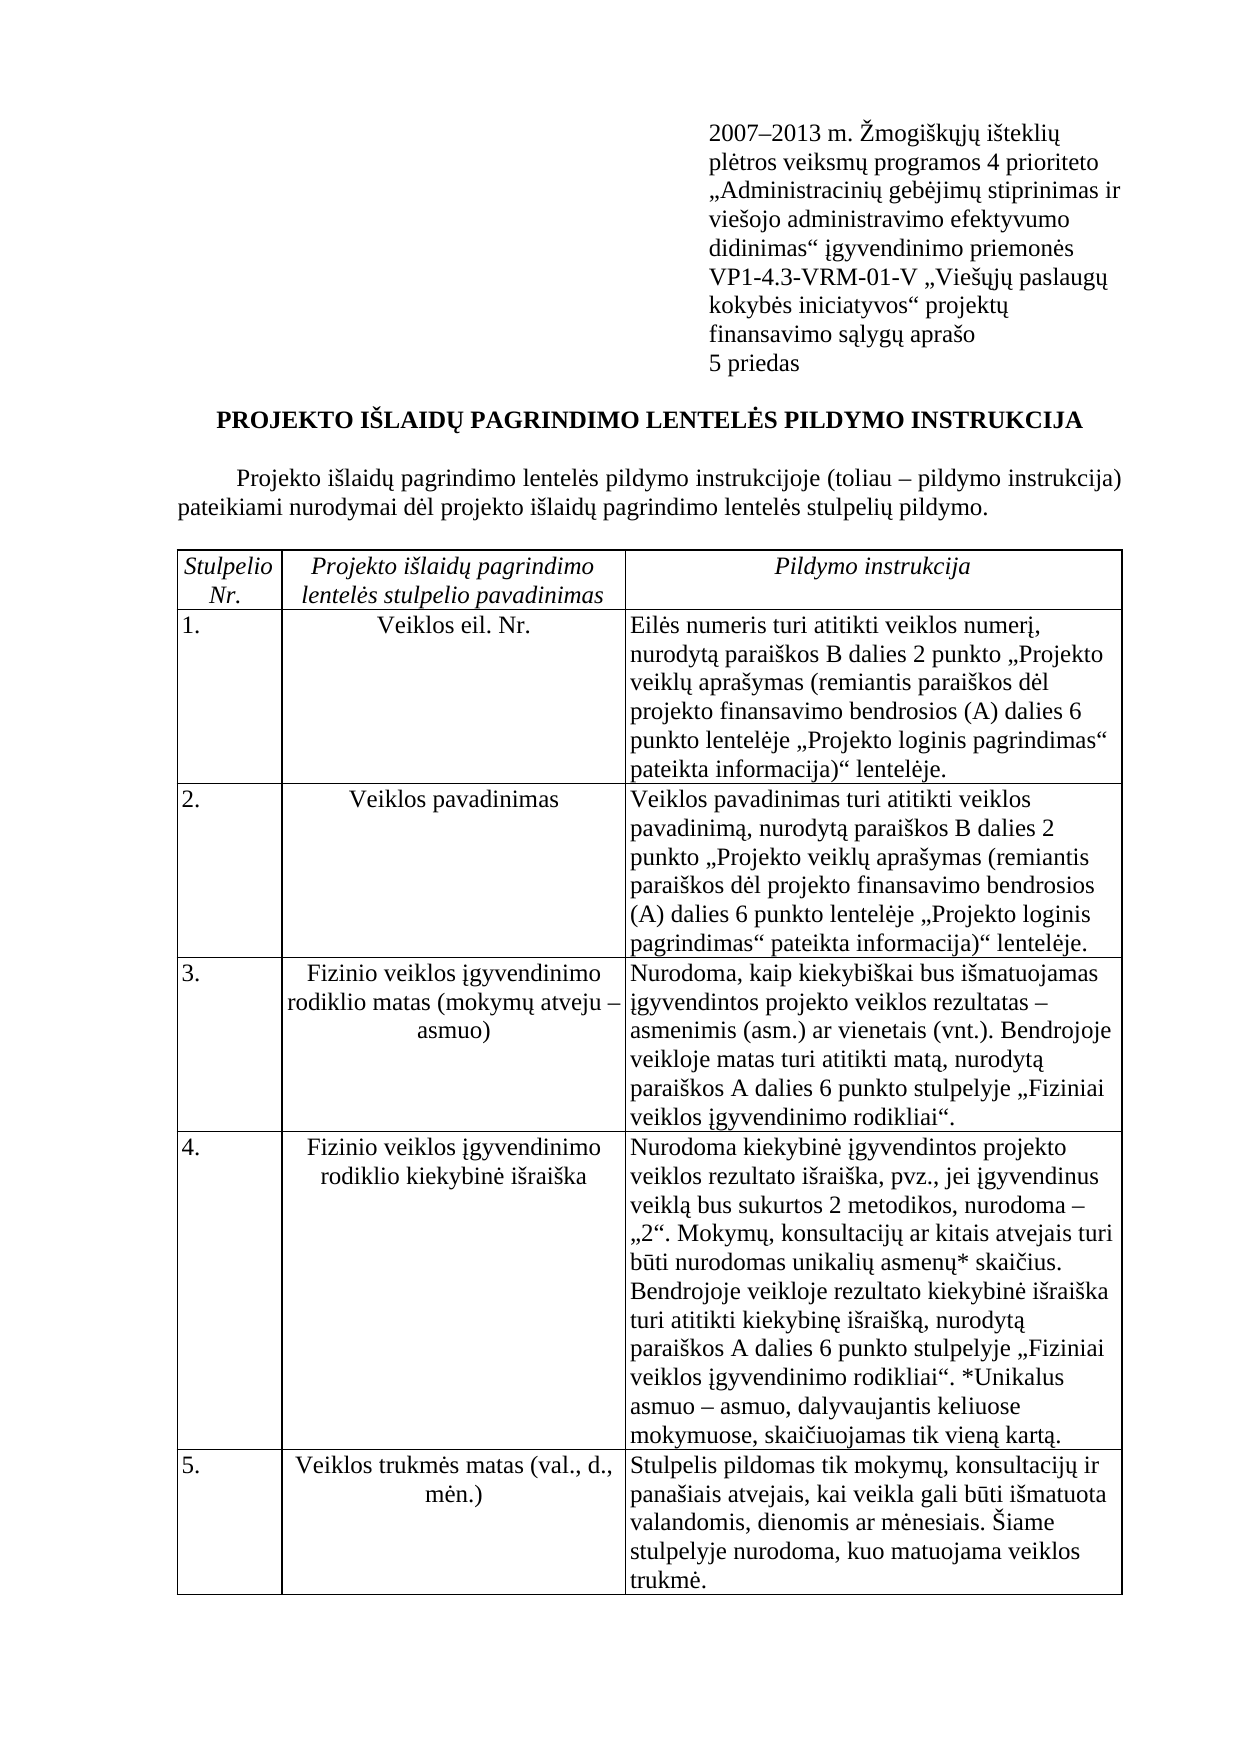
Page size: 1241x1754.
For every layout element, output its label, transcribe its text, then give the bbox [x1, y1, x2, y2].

table_cell Veiklos pavadinimas [283, 784, 625, 957]
table_cell Veiklos trukmės matas (val., d., mėn.) [283, 1450, 625, 1594]
table_cell Fizinio veiklos įgyvendinimo rodiklio matas (mokymų atveju – asmuo) [283, 958, 625, 1131]
table_cell Fizinio veiklos įgyvendinimo rodiklio kiekybinė išraiška [283, 1132, 625, 1448]
table_cell Nurodoma, kaip kiekybiškai bus išmatuojamas įgyvendintos projekto veiklos rezultatas – asmenimis (asm.) ar vienetais (vnt.). Bendrojoje veikloje matas turi atitikti matą, nurodytą paraiškos A dalies 6 punkto stulpelyje „Fiziniai veiklos įgyvendinimo rodikliai“. [626, 958, 1121, 1131]
table_cell Nurodoma kiekybinė įgyvendintos projekto veiklos rezultato išraiška, pvz., jei įgyvendinus veiklą bus sukurtos 2 metodikos, nurodoma – „2“. Mokymų, konsultacijų ar kitais atvejais turi būti nurodomas unikalių asmenų* skaičius. Bendrojoje veikloje rezultato kiekybinė išraiška turi atitikti kiekybinę išraišką, nurodytą paraiškos A dalies 6 punkto stulpelyje „Fiziniai veiklos įgyvendinimo rodikliai“. *Unikalus asmuo – asmuo, dalyvaujantis keliuose mokymuose, skaičiuojamas tik vieną kartą. [626, 1132, 1121, 1448]
text plėtros veiksmų programos 4 prioriteto [177, 147, 1122, 176]
table_header Stulpelio Nr. [178, 551, 281, 608]
table_cell 1. [178, 610, 281, 782]
table_cell 5. [178, 1450, 281, 1594]
text PROJEKTO IŠLAIDŲ PAGRINDIMO LENTELĖS PILDYMO INSTRUKCIJA [177, 406, 1122, 434]
table_cell Veiklos pavadinimas turi atitikti veiklos pavadinimą, nurodytą paraiškos B dalies 2 punkto „Projekto veiklų aprašymas (remiantis paraiškos dėl projekto finansavimo bendrosios (A) dalies 6 punkto lentelėje „Projekto loginis pagrindimas“ pateikta informacija)“ lentelėje. [626, 784, 1121, 957]
text didinimas“ įgyvendinimo priemonės [177, 233, 1122, 262]
table_cell Eilės numeris turi atitikti veiklos numerį, nurodytą paraiškos B dalies 2 punkto „Projekto veiklų aprašymas (remiantis paraiškos dėl projekto finansavimo bendrosios (A) dalies 6 punkto lentelėje „Projekto loginis pagrindimas“ pateikta informacija)“ lentelėje. [626, 610, 1121, 782]
text finansavimo sąlygų aprašo [177, 319, 1122, 348]
text 2007–2013 m. Žmogiškųjų išteklių [177, 118, 1122, 147]
text „Administracinių gebėjimų stiprinimas ir [177, 176, 1122, 204]
table_cell Veiklos eil. Nr. [283, 610, 625, 782]
text Projekto išlaidų pagrindimo lentelės pildymo instrukcijoje (toliau – pildymo instrukcija) pateikiami nurodymai dėl projekto išlaidų pagrindimo lentelės stulpelių pildymo. [177, 463, 1122, 521]
table_cell Stulpelis pildomas tik mokymų, konsultacijų ir panašiais atvejais, kai veikla gali būti išmatuota valandomis, dienomis ar mėnesiais. Šiame stulpelyje nurodoma, kuo matuojama veiklos trukmė. [626, 1450, 1121, 1594]
text viešojo administravimo efektyvumo [177, 204, 1122, 233]
table_header Projekto išlaidų pagrindimo lentelės stulpelio pavadinimas [283, 551, 625, 608]
table_cell 3. [178, 958, 281, 1131]
text kokybės iniciatyvos“ projektų [177, 291, 1122, 319]
table_cell 4. [178, 1132, 281, 1448]
table_cell 2. [178, 784, 281, 957]
text VP1-4.3-VRM-01-V „Viešųjų paslaugų [177, 262, 1122, 291]
text 5 priedas [177, 348, 1122, 377]
table_header Pildymo instrukcija [626, 551, 1121, 608]
